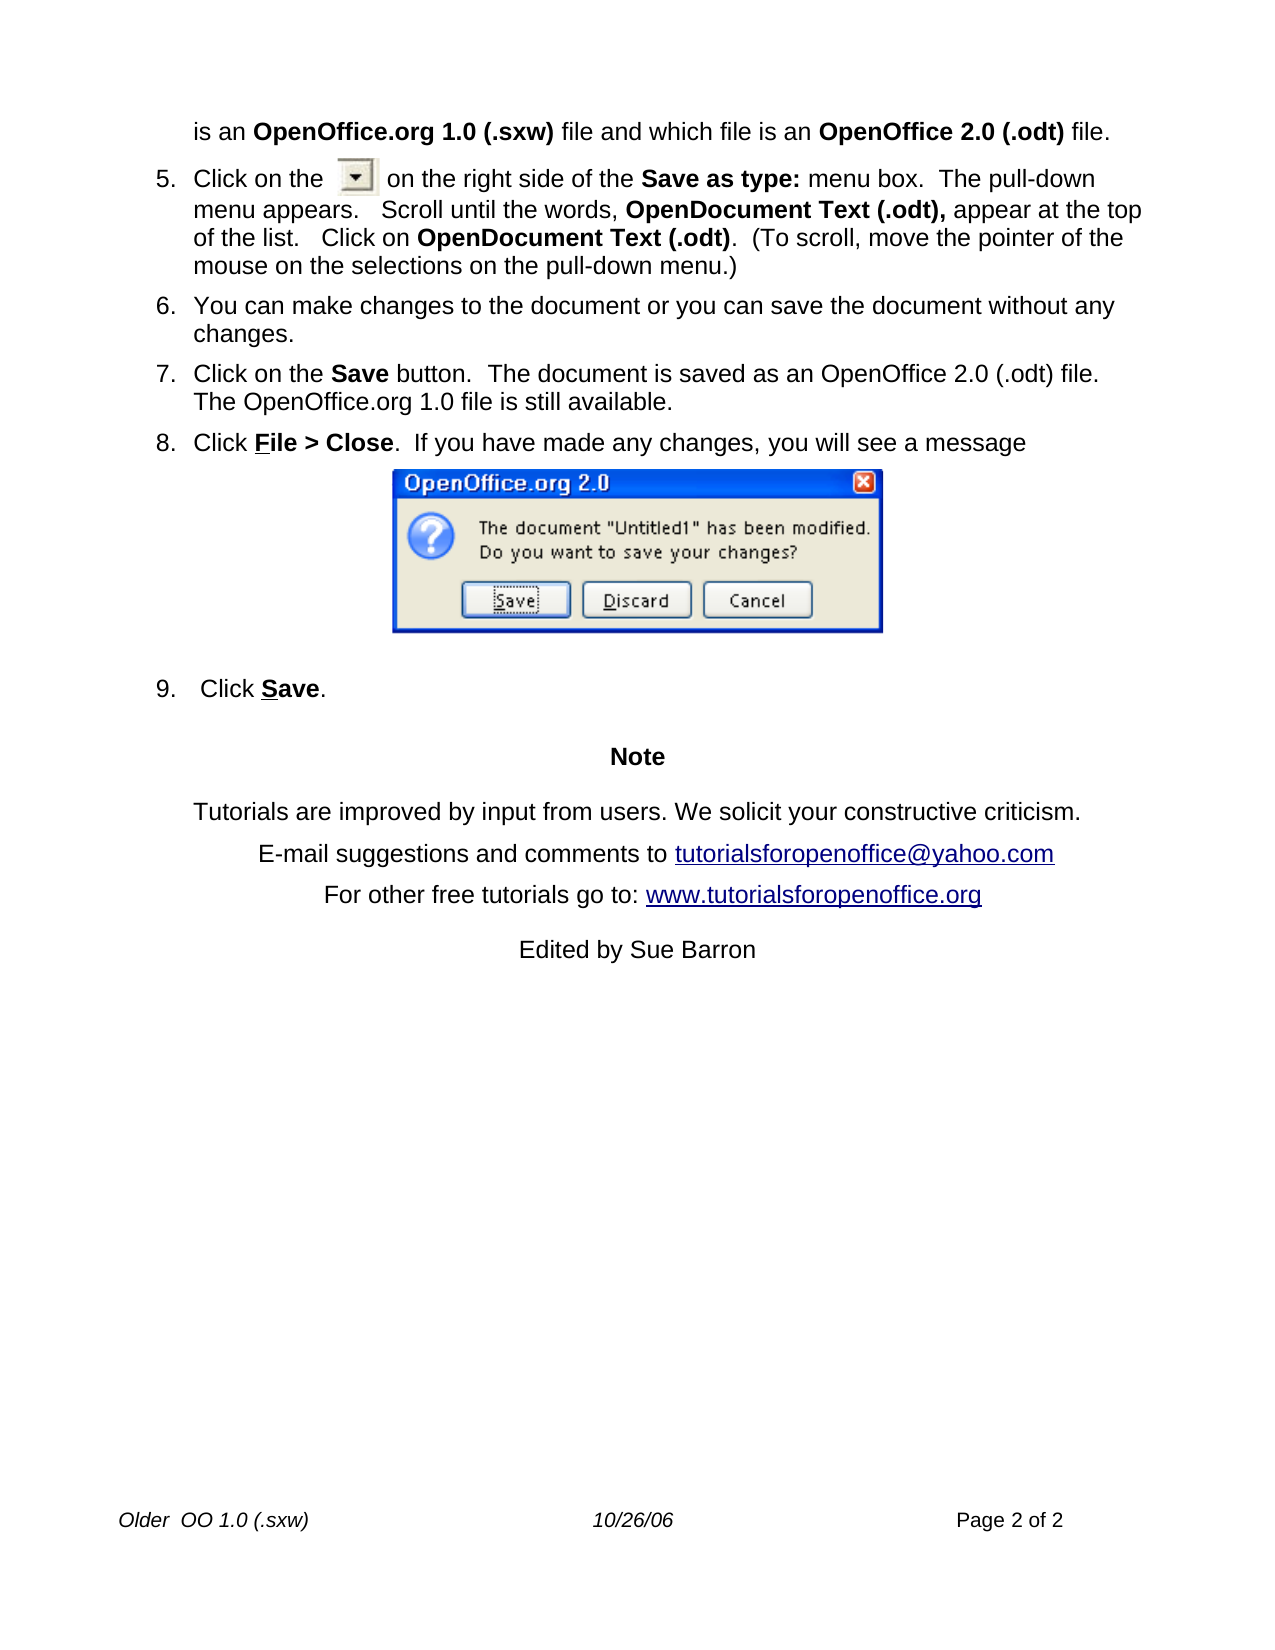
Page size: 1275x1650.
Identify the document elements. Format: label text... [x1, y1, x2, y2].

list Edited by Sue Barron [118, 936, 1157, 964]
list Note [118, 743, 1157, 771]
list is an OpenOffice.org 1.0 (.sxw) file and which file is an OpenOffice 2.0 (.odt) file. [156, 118, 1157, 146]
picture [391, 469, 884, 635]
list Click File > Close. If you have made any changes, you will see a message [156, 429, 1157, 457]
list You can make changes to the document or you can save the document without any changes. [156, 292, 1157, 348]
picture [337, 158, 380, 196]
list Tutorials are improved by input from users. We solicit your constructive criticism. E-mail suggestions and comments to tutorialsforopenoffice@yahoo.com For other free tutorials go to: www.tutorialsforopenoffice.org [118, 798, 1157, 909]
list Click Save. [156, 675, 1157, 703]
list Click on the on the right side of the Save as type: menu box. The pull-down menu appears. Scroll until the words, OpenDocument Text (.odt), appear at the top of the list. Click on OpenDocument Text (.odt). (To scroll, move the pointer of the mouse on the selections on the pull-down menu.) [156, 158, 1157, 279]
list Click on the Save button. The document is saved as an OpenOffice 2.0 (.odt) file. The OpenOffice.org 1.0 file is still available. [156, 360, 1157, 416]
